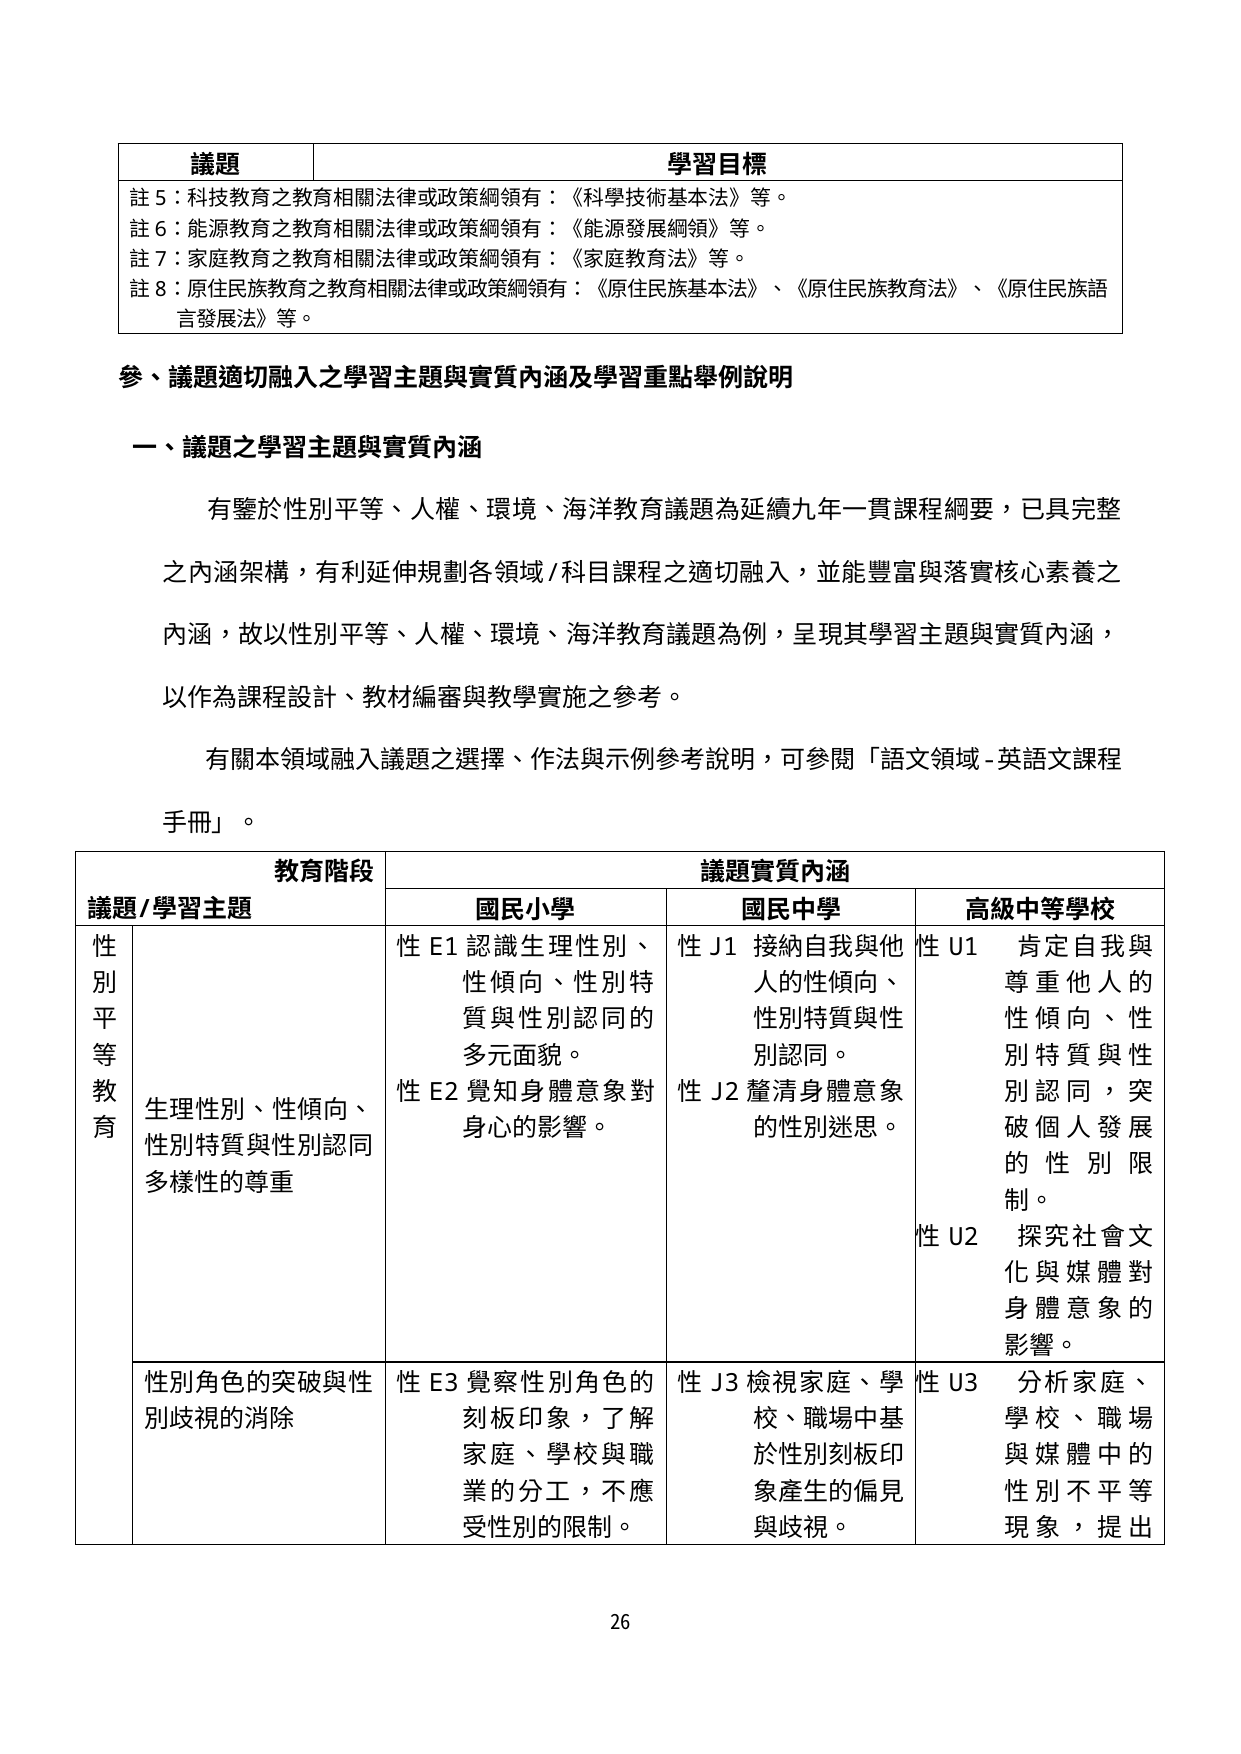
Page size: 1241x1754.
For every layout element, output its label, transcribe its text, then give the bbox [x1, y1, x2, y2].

table_cell 國民小學 [386, 889, 666, 925]
table_cell 性U1 肯定自我與尊重他人的性傾向、性別特質與性別認同，突破個人發展的性別限制。 性U2 探究社會文化與媒體對身體意象的影響。 [916, 926, 1164, 1361]
text 一、議題之學習主題與實質內涵 [118, 404, 1122, 466]
table_header 議題實質內涵 [386, 852, 1164, 888]
table_cell 性E3覺察性別角色的刻板印象，了解家庭、學校與職業的分工，不應受性別的限制。 [386, 1363, 666, 1544]
table_cell 國民中學 [667, 889, 915, 925]
text 有關本領域融入議題之選擇、作法與示例參考說明，可參閱「語文領域-英語文課程手冊」。 [162, 716, 1122, 841]
table_header 學習目標 [314, 144, 1122, 180]
table_cell 生理性別、性傾向、性別特質與性別認同多樣性的尊重 [133, 926, 385, 1361]
text 有鑒於性別平等、人權、環境、海洋教育議題為延續九年一貫課程綱要，已具完整之內涵架構，有利延伸規劃各領域/科目課程之適切融入，並能豐富與落實核心素養之內涵，故以性別平等、人權、環境、海洋教育議題為例，呈現其學習主題與實質內涵，以作為課程設計、教材編審與教學實施之參考。 [162, 466, 1122, 716]
table_cell 性別角色的突破與性別歧視的消除 [133, 1363, 385, 1544]
table_header 教育階段 議題/學習主題 [76, 852, 385, 925]
table_cell 性J3檢視家庭、學校、職場中基於性別刻板印象產生的偏見與歧視。 [667, 1363, 915, 1544]
table_cell 性J1 接納自我與他人的性傾向、性別特質與性別認同。 性J2釐清身體意象的性別迷思。 [667, 926, 915, 1361]
table_cell 性U3 分析家庭、學校、職場與媒體中的性別不平等現象，提出 [916, 1363, 1164, 1544]
text 參、議題適切融入之學習主題與實質內涵及學習重點舉例說明 [118, 334, 1122, 396]
table_cell 註5：科技教育之教育相關法律或政策綱領有：《科學技術基本法》等。 註6：能源教育之教育相關法律或政策綱領有：《能源發展綱領》等。 註7：家庭教育之教育相關法律或政策綱領有：《家庭教育法》等。 註8：原住民族教育之教育相關法律或政策綱領有：《原住民族基本法》、《原住民族教育法》、《原住民族語言發展法》等。 [119, 181, 1122, 333]
table_header 議題 [119, 144, 313, 180]
table_cell 性E1認識生理性別、性傾向、性別特質與性別認同的多元面貌。 性E2覺知身體意象對身心的影響。 [386, 926, 666, 1361]
table_cell 高級中等學校 [916, 889, 1164, 925]
table_cell 性別平等教育 [76, 926, 132, 1544]
